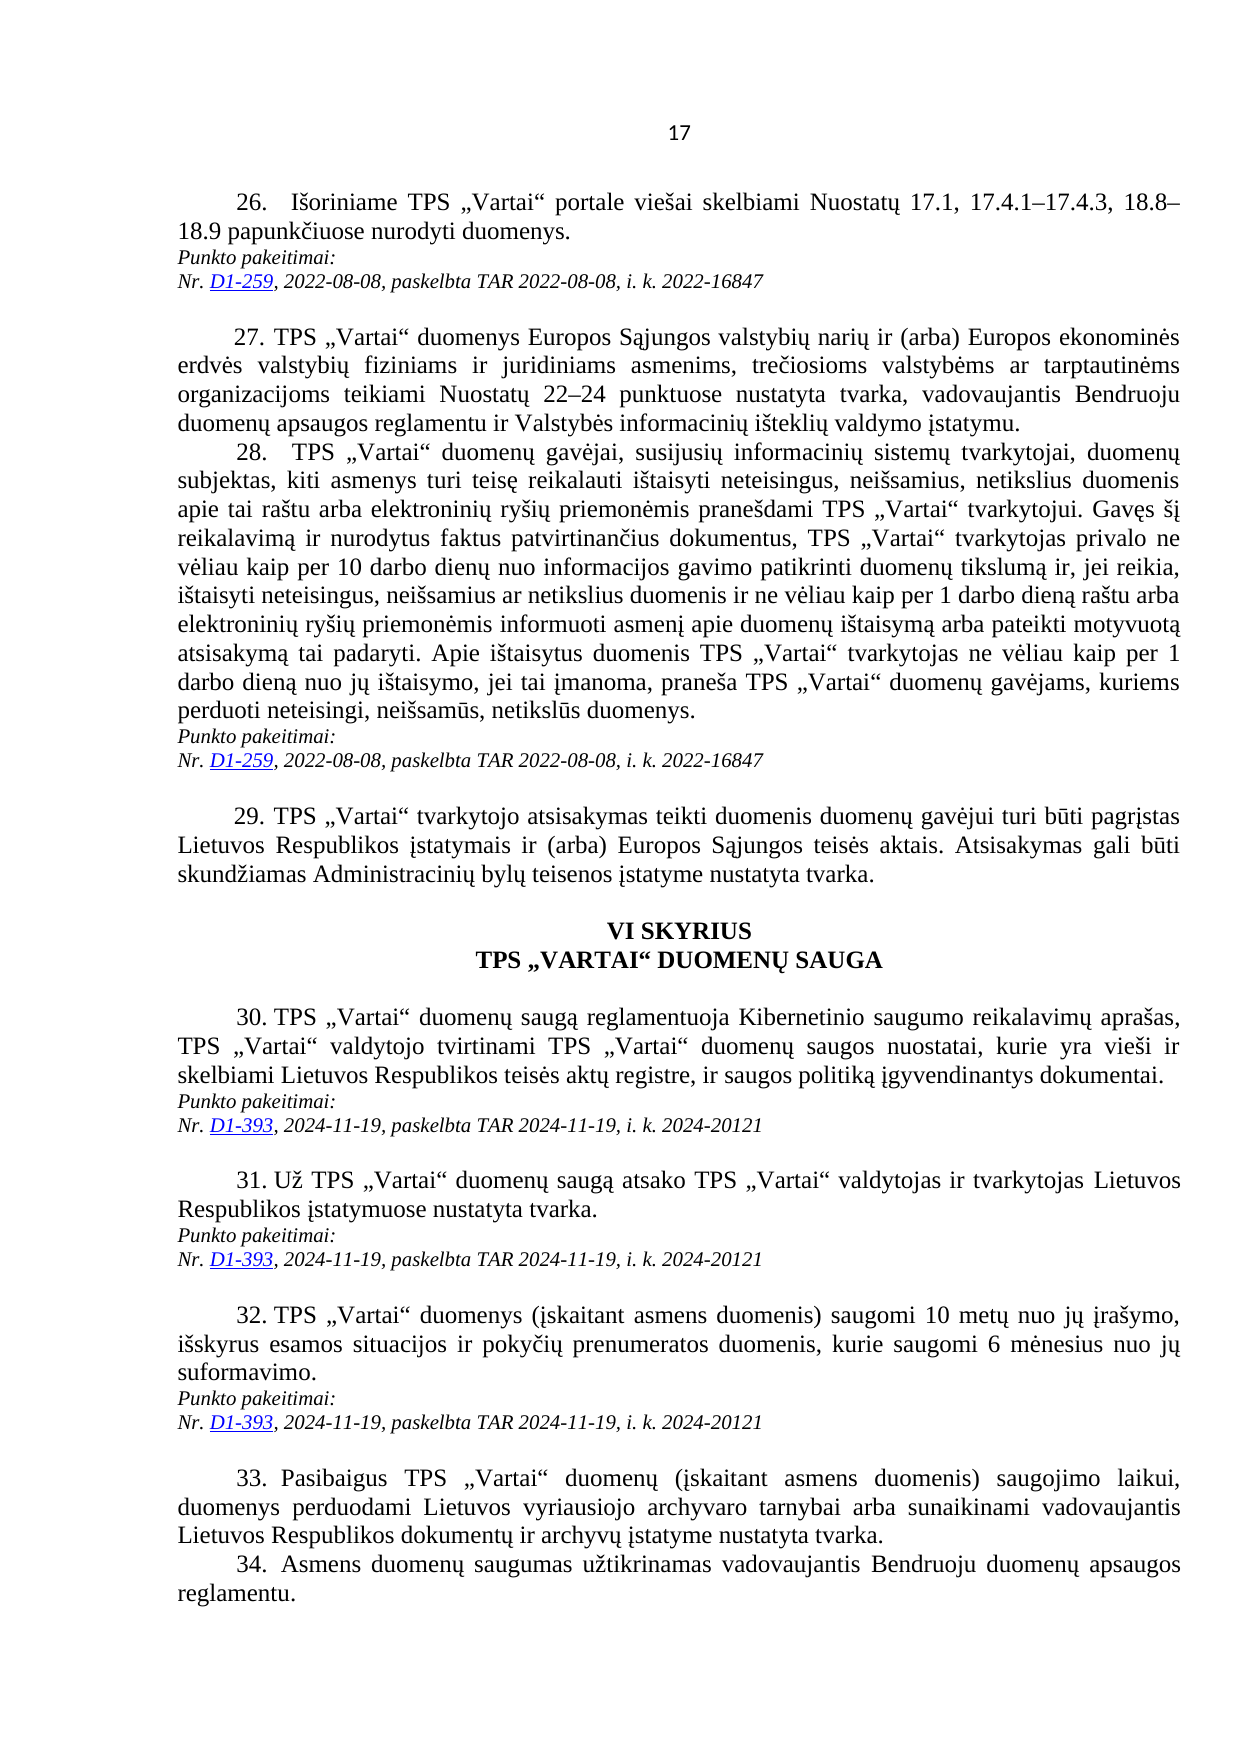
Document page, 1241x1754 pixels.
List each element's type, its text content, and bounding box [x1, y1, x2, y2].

text Nr. D1-393, 2024-11-19, paskelbta TAR 2024-11-19, i. k. 2024-20121 [177, 1247, 1181, 1271]
text 27. TPS „Vartai“ duomenys Europos Sąjungos valstybių narių ir (arba) Europos ekonominės erdvės valstybių fiziniams ir juridiniams asmenims, trečiosioms valstybėms ar tarptautinėms organizacijoms teikiami Nuostatų 22–24 punktuose nustatyta tvarka, vadovaujantis Bendruoju duomenų apsaugos reglamentu ir Valstybės informacinių išteklių valdymo įstatymu. [177, 322, 1181, 437]
text Nr. D1-259, 2022-08-08, paskelbta TAR 2022-08-08, i. k. 2022-16847 [177, 269, 1181, 293]
text 30. TPS „Vartai“ duomenų saugą reglamentuoja Kibernetinio saugumo reikalavimų aprašas, TPS „Vartai“ valdytojo tvirtinami TPS „Vartai“ duomenų saugos nuostatai, kurie yra vieši ir skelbiami Lietuvos Respublikos teisės aktų registre, ir saugos politiką įgyvendinantys dokumentai. [177, 1002, 1181, 1089]
text Punkto pakeitimai: [177, 245, 1181, 269]
text 28. TPS „Vartai“ duomenų gavėjai, susijusių informacinių sistemų tvarkytojai, duomenų subjektas, kiti asmenys turi teisę reikalauti ištaisyti neteisingus, neišsamius, netikslius duomenis apie tai raštu arba elektroninių ryšių priemonėmis pranešdami TPS „Vartai“ tvarkytojui. Gavęs šį reikalavimą ir nurodytus faktus patvirtinančius dokumentus, TPS „Vartai“ tvarkytojas privalo ne vėliau kaip per 10 darbo dienų nuo informacijos gavimo patikrinti duomenų tikslumą ir, jei reikia, ištaisyti neteisingus, neišsamius ar netikslius duomenis ir ne vėliau kaip per 1 darbo dieną raštu arba elektroninių ryšių priemonėmis informuoti asmenį apie duomenų ištaisymą arba pateikti motyvuotą atsisakymą tai padaryti. Apie ištaisytus duomenis TPS „Vartai“ tvarkytojas ne vėliau kaip per 1 darbo dieną nuo jų ištaisymo, jei tai įmanoma, praneša TPS „Vartai“ duomenų gavėjams, kuriems perduoti neteisingi, neišsamūs, netikslūs duomenys. [177, 437, 1181, 724]
text 34. Asmens duomenų saugumas užtikrinamas vadovaujantis Bendruoju duomenų apsaugos reglamentu. [177, 1549, 1181, 1607]
text Punkto pakeitimai: [177, 1089, 1181, 1113]
text 31. Už TPS „Vartai“ duomenų saugą atsako TPS „Vartai“ valdytojas ir tvarkytojas Lietuvos Respublikos įstatymuose nustatyta tvarka. [177, 1166, 1181, 1223]
text VI SKYRIUS [177, 916, 1181, 945]
text Nr. D1-393, 2024-11-19, paskelbta TAR 2024-11-19, i. k. 2024-20121 [177, 1113, 1181, 1137]
text Punkto pakeitimai: [177, 1386, 1181, 1410]
text 32. TPS „Vartai“ duomenys (įskaitant asmens duomenis) saugomi 10 metų nuo jų įrašymo, išskyrus esamos situacijos ir pokyčių prenumeratos duomenis, kurie saugomi 6 mėnesius nuo jų suformavimo. [177, 1300, 1181, 1386]
text 26. Išoriniame TPS „Vartai“ portale viešai skelbiami Nuostatų 17.1, 17.4.1–17.4.3, 18.8–18.9 papunkčiuose nurodyti duomenys. [177, 187, 1181, 245]
text Nr. D1-259, 2022-08-08, paskelbta TAR 2022-08-08, i. k. 2022-16847 [177, 748, 1181, 772]
text TPS „VARTAI“ DUOMENŲ SAUGA [177, 945, 1181, 974]
text 29. TPS „Vartai“ tvarkytojo atsisakymas teikti duomenis duomenų gavėjui turi būti pagrįstas Lietuvos Respublikos įstatymais ir (arba) Europos Sąjungos teisės aktais. Atsisakymas gali būti skundžiamas Administracinių bylų teisenos įstatyme nustatyta tvarka. [177, 801, 1181, 887]
text Punkto pakeitimai: [177, 724, 1181, 748]
text Nr. D1-393, 2024-11-19, paskelbta TAR 2024-11-19, i. k. 2024-20121 [177, 1410, 1181, 1434]
text Punkto pakeitimai: [177, 1223, 1181, 1247]
text 33. Pasibaigus TPS „Vartai“ duomenų (įskaitant asmens duomenis) saugojimo laikui, duomenys perduodami Lietuvos vyriausiojo archyvaro tarnybai arba sunaikinami vadovaujantis Lietuvos Respublikos dokumentų ir archyvų įstatyme nustatyta tvarka. [177, 1463, 1181, 1549]
